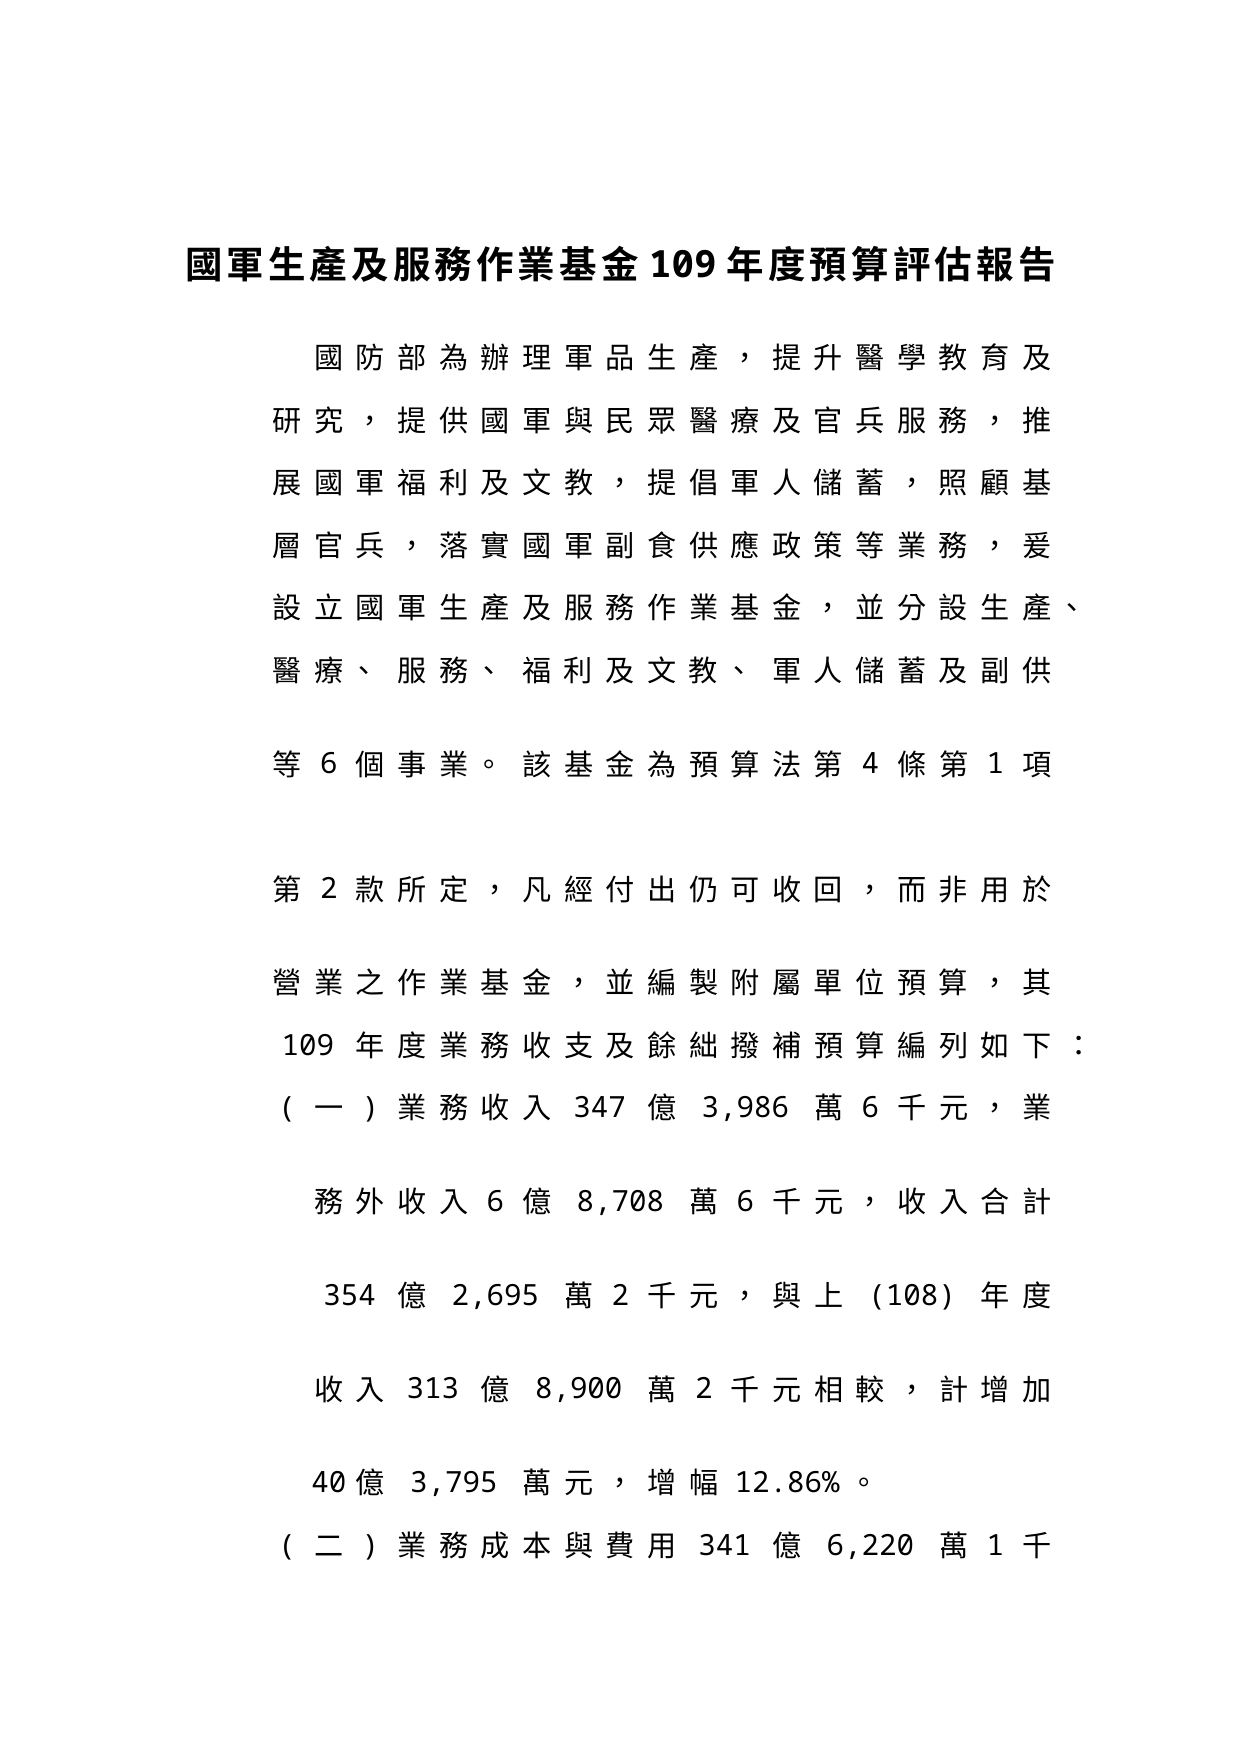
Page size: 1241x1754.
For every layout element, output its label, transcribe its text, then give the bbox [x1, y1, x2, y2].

text (一)業務收入347億3,986萬6千元，業務外收入6億8,708萬6千元，收入合計354億2,695萬2千元，與上(108)年度收入313億8,900萬2千元相較，計增加40億3,795萬元，增幅12.86%。 [242, 1064, 1058, 1502]
text 國軍生產及服務作業基金109年度預算評估報告 [183, 189, 1058, 314]
text 國防部為辦理軍品生產，提升醫學教育及研究，提供國軍與民眾醫療及官兵服務，推展國軍福利及文教，提倡軍人儲蓄，照顧基層官兵，落實國軍副食供應政策等業務，爰設立國軍生產及服務作業基金，並分設生產、醫療、服務、福利及文教、軍人儲蓄及副供等6個事業。該基金為預算法第4條第1項第2款所定，凡經付出仍可收回，而非用於營業之作業基金，並編製附屬單位預算，其109年度業務收支及餘絀撥補預算編列如下： [242, 314, 1058, 1064]
text (二)業務成本與費用341億6,220萬1千 [242, 1502, 1058, 1564]
